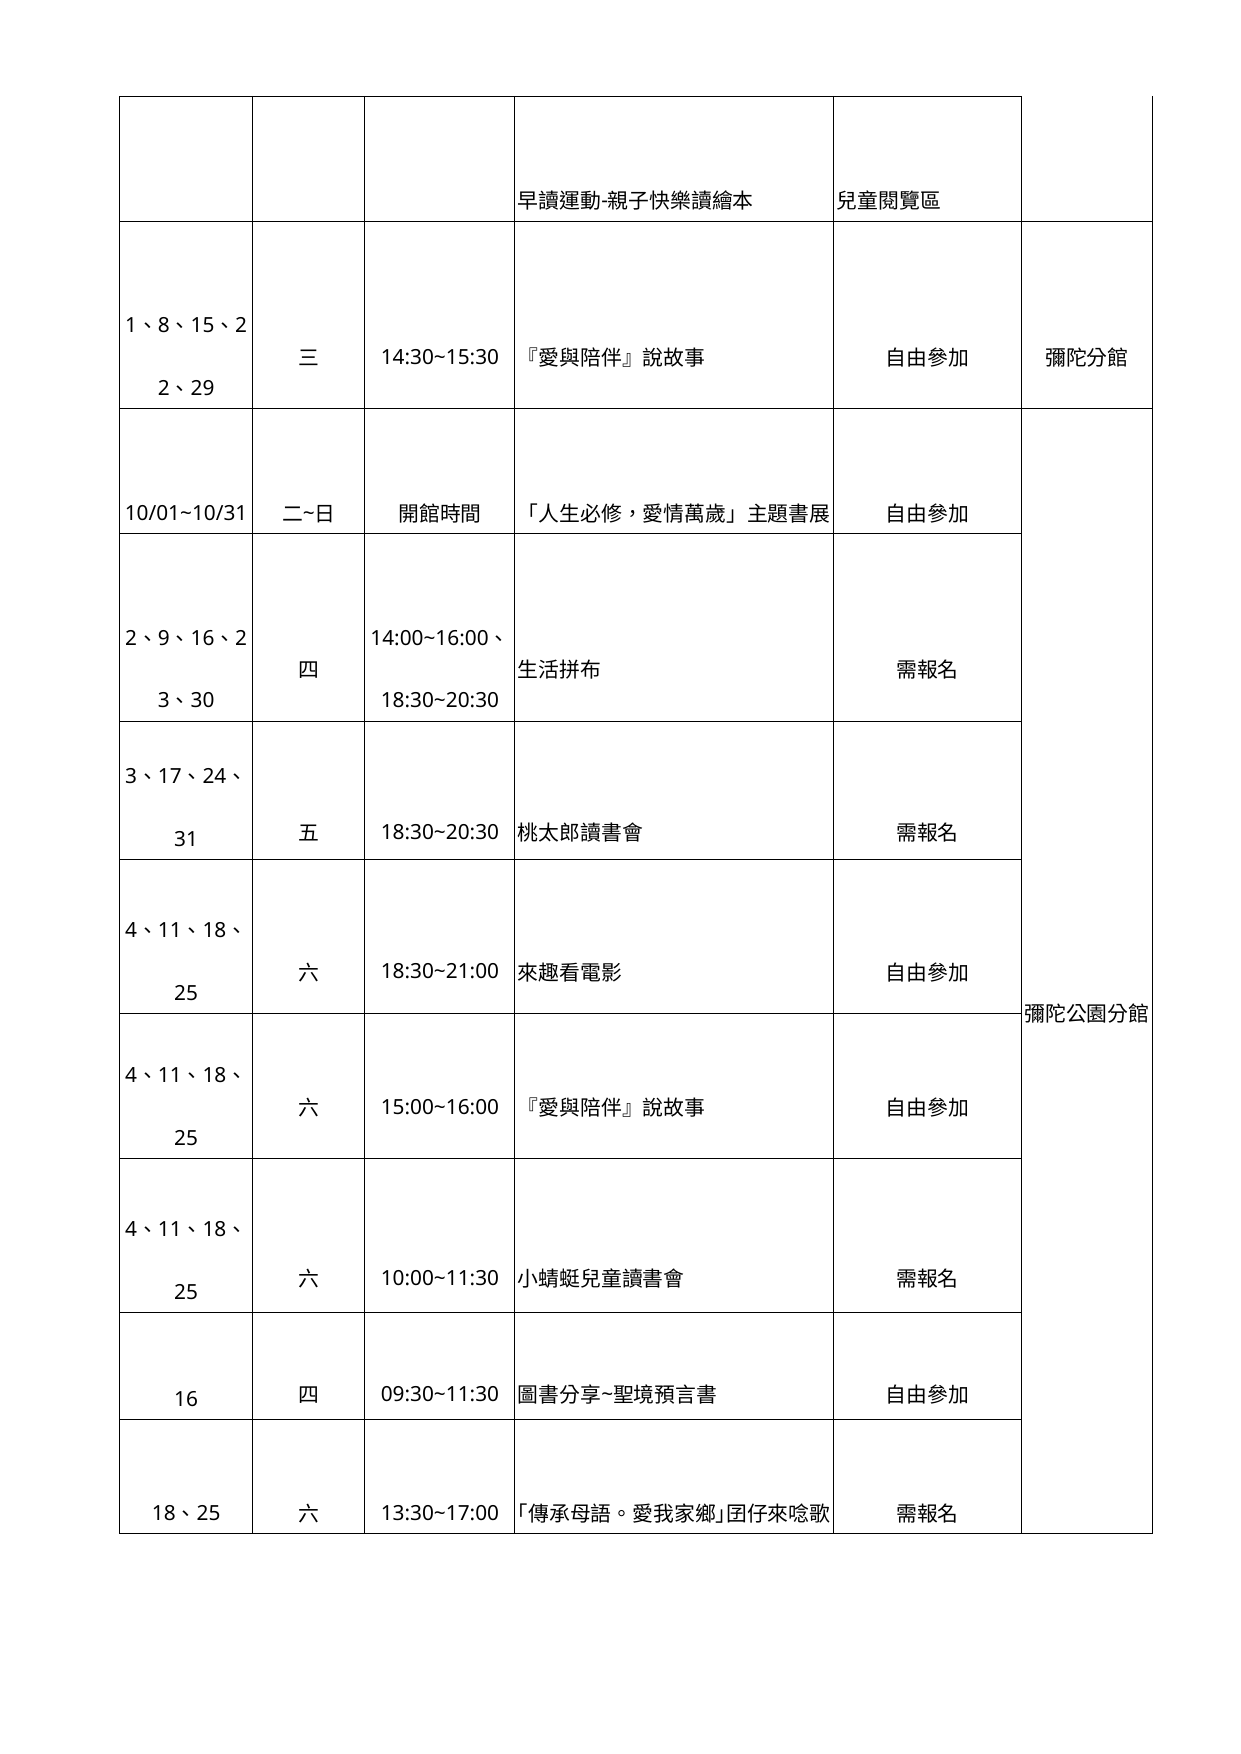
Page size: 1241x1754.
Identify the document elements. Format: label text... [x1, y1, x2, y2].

table_cell 圖書分享~聖境預言書 [515, 1313, 833, 1419]
table_cell 需報名 [834, 534, 1021, 721]
table_cell [1022, 96, 1152, 221]
table_cell 4、11、18、25 [120, 1159, 252, 1312]
table_cell 五 [253, 722, 364, 859]
table_cell 來趣看電影 [515, 860, 833, 1013]
table_cell 13:30~17:00 [365, 1420, 514, 1533]
table_cell 二~日 [253, 409, 364, 533]
table_cell 4、11、18、25 [120, 860, 252, 1013]
table_cell 『愛與陪伴』說故事 [515, 1014, 833, 1158]
table_cell 18、25 [120, 1420, 252, 1533]
table_cell 自由參加 [834, 222, 1021, 408]
table_cell [120, 97, 252, 221]
table_cell ｢傳承母語。愛我家鄉｣囝仔來唸歌 [515, 1420, 833, 1533]
table_cell 開館時間 [365, 409, 514, 533]
table_cell 14:30~15:30 [365, 222, 514, 408]
table_cell 14:00~16:00、18:30~20:30 [365, 534, 514, 721]
table_cell 彌陀公園分館 [1022, 409, 1152, 1533]
table_cell 桃太郎讀書會 [515, 722, 833, 859]
table_cell 需報名 [834, 1420, 1021, 1533]
table_cell 需報名 [834, 1159, 1021, 1312]
table_cell 10:00~11:30 [365, 1159, 514, 1312]
table_cell 六 [253, 860, 364, 1013]
table_cell 『愛與陪伴』說故事 [515, 222, 833, 408]
table_cell 三 [253, 222, 364, 408]
table_cell 彌陀分館 [1022, 222, 1152, 408]
table_cell 需報名 [834, 722, 1021, 859]
table_cell 10/01~10/31 [120, 409, 252, 533]
table_cell 自由參加 [834, 409, 1021, 533]
table_cell 「人生必修，愛情萬歲」主題書展 [515, 409, 833, 533]
table_cell 18:30~21:00 [365, 860, 514, 1013]
table_cell 15:00~16:00 [365, 1014, 514, 1158]
table_cell 自由參加 [834, 860, 1021, 1013]
table_cell 3、17、24、31 [120, 722, 252, 859]
table_cell 2、9、16、23、30 [120, 534, 252, 721]
table_cell 09:30~11:30 [365, 1313, 514, 1419]
table_cell 自由參加 [834, 1014, 1021, 1158]
table_cell 自由參加 [834, 1313, 1021, 1419]
table_cell 四 [253, 1313, 364, 1419]
table_cell 小蜻蜓兒童讀書會 [515, 1159, 833, 1312]
table_cell 16 [120, 1313, 252, 1419]
table_cell 兒童閱覽區 [834, 97, 1021, 221]
table_cell 4、11、18、25 [120, 1014, 252, 1158]
table_cell 1、8、15、22、29 [120, 222, 252, 408]
table_cell 生活拼布 [515, 534, 833, 721]
table_cell 四 [253, 534, 364, 721]
table_cell 六 [253, 1159, 364, 1312]
table_cell [365, 97, 514, 221]
table_cell 六 [253, 1014, 364, 1158]
table_cell 18:30~20:30 [365, 722, 514, 859]
table_cell 六 [253, 1420, 364, 1533]
table_cell 早讀運動-親子快樂讀繪本 [515, 97, 833, 221]
table_cell [253, 97, 364, 221]
